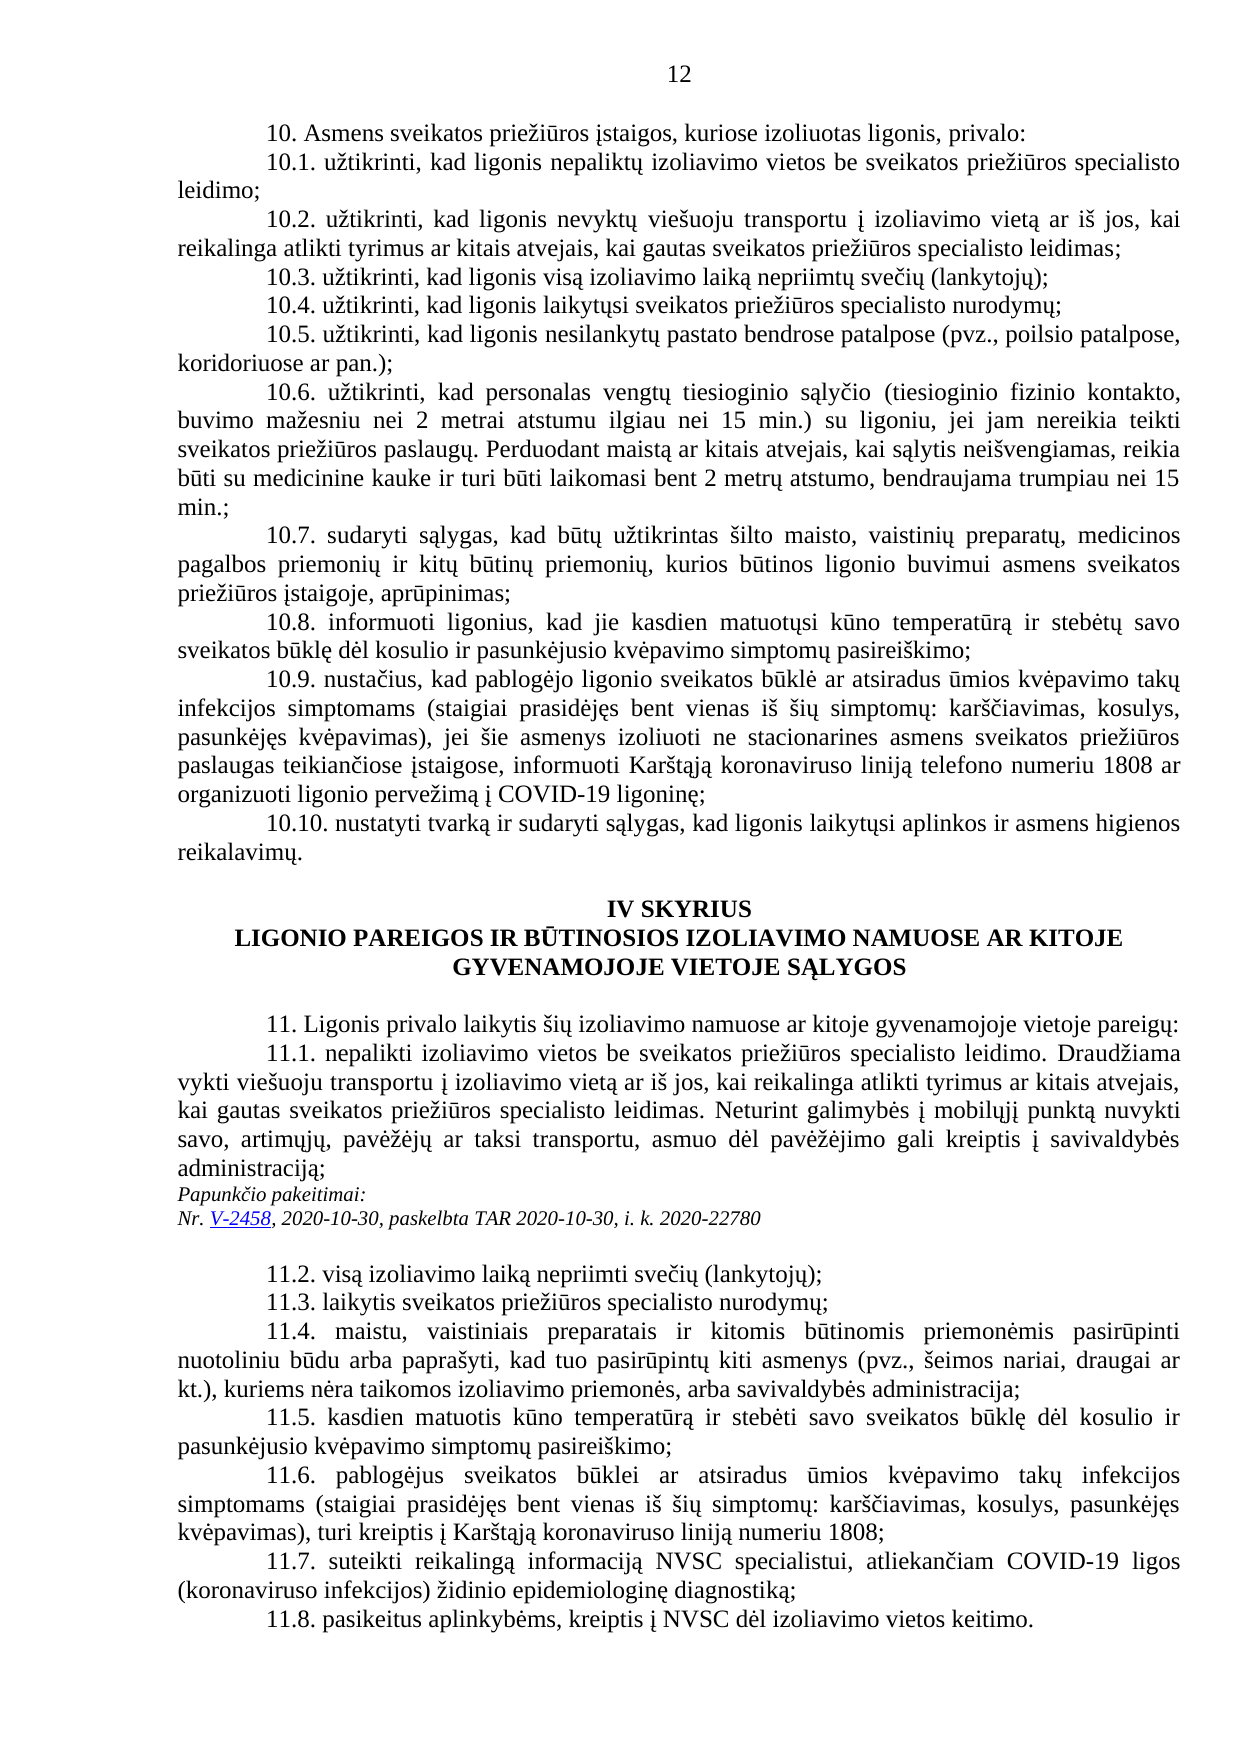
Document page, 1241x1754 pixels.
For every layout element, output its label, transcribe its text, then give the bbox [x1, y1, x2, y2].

text 10. Asmens sveikatos priežiūros įstaigos, kuriose izoliuotas ligonis, privalo: [266, 118, 1181, 147]
text 11.2. visą izoliavimo laiką nepriimti svečių (lankytojų); [177, 1259, 1181, 1287]
text 10.8. informuoti ligonius, kad jie kasdien matuotųsi kūno temperatūrą ir stebėtų savo sveikatos būklę dėl kosulio ir pasunkėjusio kvėpavimo simptomų pasireiškimo; [177, 607, 1181, 664]
text 10.10. nustatyti tvarką ir sudaryti sąlygas, kad ligonis laikytųsi aplinkos ir asmens higienos reikalavimų. [177, 808, 1181, 866]
text 11.8. pasikeitus aplinkybėms, kreiptis į NVSC dėl izoliavimo vietos keitimo. [177, 1604, 1181, 1632]
text 11. Ligonis privalo laikytis šių izoliavimo namuose ar kitoje gyvenamojoje vietoje pareigų: [177, 1009, 1181, 1038]
text 11.5. kasdien matuotis kūno temperatūrą ir stebėti savo sveikatos būklę dėl kosulio ir pasunkėjusio kvėpavimo simptomų pasireiškimo; [177, 1402, 1181, 1460]
text 10.2. užtikrinti, kad ligonis nevyktų viešuoju transportu į izoliavimo vietą ar iš jos, kai reikalinga atlikti tyrimus ar kitais atvejais, kai gautas sveikatos priežiūros specialisto leidimas; [177, 204, 1181, 262]
text 10.6. užtikrinti, kad personalas vengtų tiesioginio sąlyčio (tiesioginio fizinio kontakto, buvimo mažesniu nei 2 metrai atstumu ilgiau nei 15 min.) su ligoniu, jei jam nereikia teikti sveikatos priežiūros paslaugų. Perduodant maistą ar kitais atvejais, kai sąlytis neišvengiamas, reikia būti su medicinine kauke ir turi būti laikomasi bent 2 metrų atstumo, bendraujama trumpiau nei 15 min.; [177, 377, 1181, 521]
text 11.6. pablogėjus sveikatos būklei ar atsiradus ūmios kvėpavimo takų infekcijos simptomams (staigiai prasidėjęs bent vienas iš šių simptomų: karščiavimas, kosulys, pasunkėjęs kvėpavimas), turi kreiptis į Karštąją koronaviruso liniją numeriu 1808; [177, 1460, 1181, 1546]
text 11.3. laikytis sveikatos priežiūros specialisto nurodymų; [177, 1287, 1181, 1316]
text 10.9. nustačius, kad pablogėjo ligonio sveikatos būklė ar atsiradus ūmios kvėpavimo takų infekcijos simptomams (staigiai prasidėjęs bent vienas iš šių simptomų: karščiavimas, kosulys, pasunkėjęs kvėpavimas), jei šie asmenys izoliuoti ne stacionarines asmens sveikatos priežiūros paslaugas teikiančiose įstaigose, informuoti Karštąją koronaviruso liniją telefono numeriu 1808 ar organizuoti ligonio pervežimą į COVID-19 ligoninę; [177, 664, 1181, 808]
text Ligonio pareigos ir BŪTINOSIOS IZOLIAVIMO namuose ar kitoje gyvenamoJOje vietoje SĄLYGOS [177, 923, 1181, 981]
text Nr. V-2458, 2020-10-30, paskelbta TAR 2020-10-30, i. k. 2020-22780 [177, 1206, 1181, 1230]
text 11.1. nepalikti izoliavimo vietos be sveikatos priežiūros specialisto leidimo. Draudžiama vykti viešuoju transportu į izoliavimo vietą ar iš jos, kai reikalinga atlikti tyrimus ar kitais atvejais, kai gautas sveikatos priežiūros specialisto leidimas. Neturint galimybės į mobilųjį punktą nuvykti savo, artimųjų, pavėžėjų ar taksi transportu, asmuo dėl pavėžėjimo gali kreiptis į savivaldybės administraciją; [177, 1038, 1181, 1182]
text IV skyrius [177, 894, 1181, 923]
text 10.3. užtikrinti, kad ligonis visą izoliavimo laiką nepriimtų svečių (lankytojų); [177, 262, 1181, 291]
text 10.5. užtikrinti, kad ligonis nesilankytų pastato bendrose patalpose (pvz., poilsio patalpose, koridoriuose ar pan.); [177, 319, 1181, 377]
text 11.4. maistu, vaistiniais preparatais ir kitomis būtinomis priemonėmis pasirūpinti nuotoliniu būdu arba paprašyti, kad tuo pasirūpintų kiti asmenys (pvz., šeimos nariai, draugai ar kt.), kuriems nėra taikomos izoliavimo priemonės, arba savivaldybės administracija; [177, 1316, 1181, 1402]
text 10.1. užtikrinti, kad ligonis nepaliktų izoliavimo vietos be sveikatos priežiūros specialisto leidimo; [177, 147, 1181, 204]
text 11.7. suteikti reikalingą informaciją NVSC specialistui, atliekančiam COVID-19 ligos (koronaviruso infekcijos) židinio epidemiologinę diagnostiką; [177, 1546, 1181, 1604]
text 10.4. užtikrinti, kad ligonis laikytųsi sveikatos priežiūros specialisto nurodymų; [177, 291, 1181, 319]
text 10.7. sudaryti sąlygas, kad būtų užtikrintas šilto maisto, vaistinių preparatų, medicinos pagalbos priemonių ir kitų būtinų priemonių, kurios būtinos ligonio buvimui asmens sveikatos priežiūros įstaigoje, aprūpinimas; [177, 521, 1181, 607]
text Papunkčio pakeitimai: [177, 1182, 1181, 1206]
